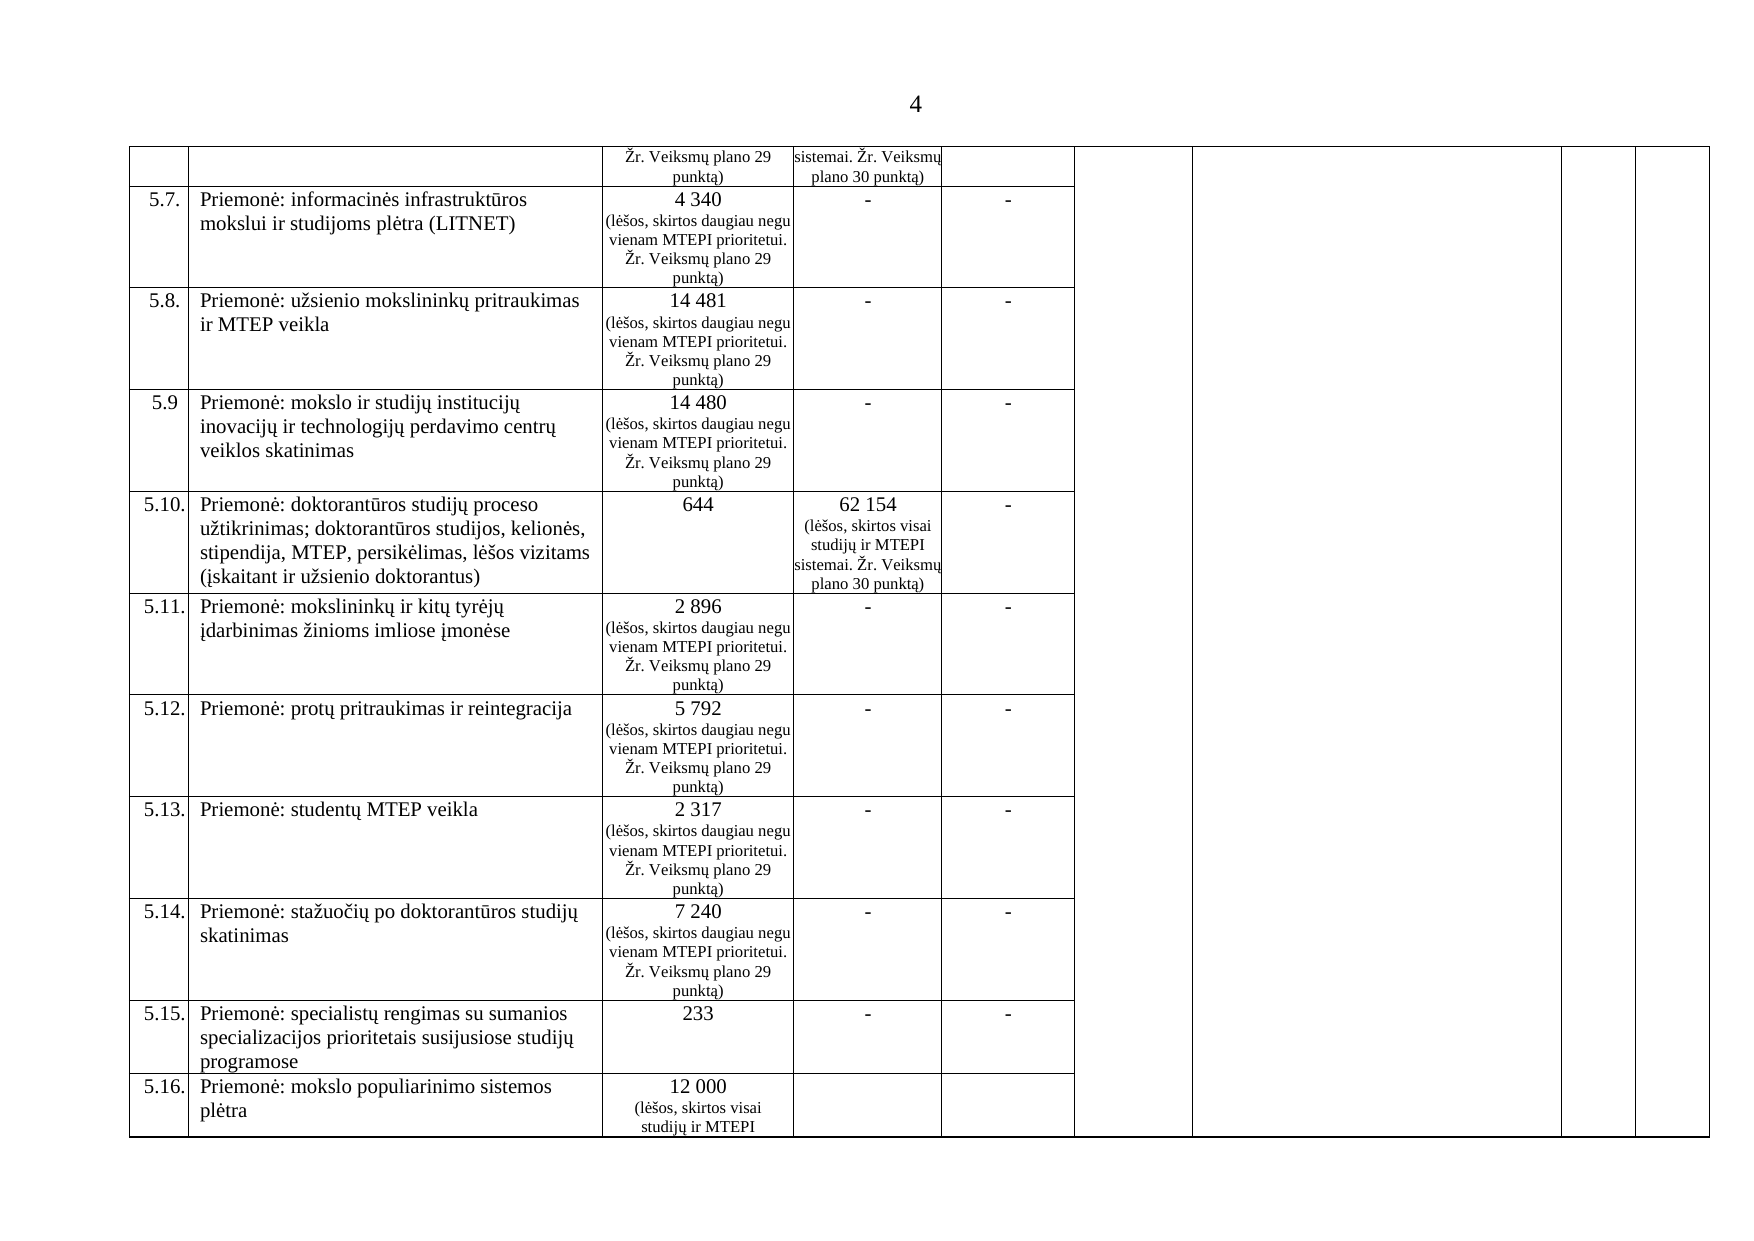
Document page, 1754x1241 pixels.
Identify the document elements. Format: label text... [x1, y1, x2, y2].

table_cell - [942, 1001, 1074, 1073]
table_cell sistemai. Žr. Veiksmų plano 30 punktą) [794, 147, 941, 186]
table_cell - [794, 187, 941, 287]
table_cell 5.13. [130, 797, 188, 898]
table_cell - [794, 390, 941, 491]
table_cell - [942, 695, 1074, 796]
table_cell - [794, 899, 941, 1000]
table_cell - [942, 899, 1074, 1000]
table_cell [1075, 147, 1192, 1136]
table_cell - [794, 1001, 941, 1073]
table_cell Priemonė: studentų MTEP veikla [189, 797, 602, 898]
table_cell 5.10. [130, 492, 188, 593]
table_cell [942, 1074, 1074, 1136]
table_cell - [942, 147, 1074, 186]
table_cell 4 340 (lėšos, skirtos daugiau negu vienam MTEPI prioritetui. Žr. Veiksmų plano 29 punktą) [603, 187, 793, 287]
table_cell Priemonė: protų pritraukimas ir reintegracija [189, 695, 602, 796]
table_cell [130, 147, 188, 186]
table_cell - [942, 187, 1074, 287]
table_cell - [942, 492, 1074, 593]
table_cell Priemonė: specialistų rengimas su sumanios specializacijos prioritetais susijusiose studijų programose [189, 1001, 602, 1073]
table_cell Priemonė: užsienio mokslininkų pritraukimas ir MTEP veikla [189, 288, 602, 389]
table_cell Priemonė: mokslininkų ir kitų tyrėjų įdarbinimas žinioms imliose įmonėse [189, 594, 602, 694]
table_cell 62 154 (lėšos, skirtos visai studijų ir MTEPI sistemai. Žr. Veiksmų plano 30 punktą) [794, 492, 941, 593]
table_cell Žr. Veiksmų plano 29 punktą) [603, 147, 793, 186]
table_cell - [794, 288, 941, 389]
table_cell Priemonė: stažuočių po doktorantūros studijų skatinimas [189, 899, 602, 1000]
table_cell 14 481 (lėšos, skirtos daugiau negu vienam MTEPI prioritetui. Žr. Veiksmų plano 29 punktą) [603, 288, 793, 389]
table_cell Priemonė: mokslo populiarinimo sistemos plėtra [189, 1074, 602, 1136]
table_cell 5.14. [130, 899, 188, 1000]
table_cell - [794, 797, 941, 898]
table_cell 5.12. [130, 695, 188, 796]
table_cell - [942, 288, 1074, 389]
table_cell - [942, 390, 1074, 491]
table_cell 644 [603, 492, 793, 593]
table_cell 5.9 [130, 390, 188, 491]
table_cell 14 480 (lėšos, skirtos daugiau negu vienam MTEPI prioritetui. Žr. Veiksmų plano 29 punktą) [603, 390, 793, 491]
table_cell 5.7. [130, 187, 188, 287]
table_cell 2 896 (lėšos, skirtos daugiau negu vienam MTEPI prioritetui. Žr. Veiksmų plano 29 punktą) [603, 594, 793, 694]
table_cell [1193, 147, 1561, 1136]
table_cell 233 [603, 1001, 793, 1073]
table_cell - [794, 594, 941, 694]
table_cell [1562, 147, 1635, 1136]
table_cell 5.11. [130, 594, 188, 694]
table_cell 7 240 (lėšos, skirtos daugiau negu vienam MTEPI prioritetui. Žr. Veiksmų plano 29 punktą) [603, 899, 793, 1000]
table_cell 2 317 (lėšos, skirtos daugiau negu vienam MTEPI prioritetui. Žr. Veiksmų plano 29 punktą) [603, 797, 793, 898]
table_cell Priemonė: informacinės infrastruktūros mokslui ir studijoms plėtra (LITNET) [189, 187, 602, 287]
table_cell [189, 147, 602, 186]
table_cell 5.16. [130, 1074, 188, 1136]
table_cell [1636, 147, 1709, 1136]
table_cell - [942, 594, 1074, 694]
table_cell - [942, 797, 1074, 898]
table_cell [794, 1074, 941, 1136]
table_cell 5 792 (lėšos, skirtos daugiau negu vienam MTEPI prioritetui. Žr. Veiksmų plano 29 punktą) [603, 695, 793, 796]
table_cell 12 000 (lėšos, skirtos visai studijų ir MTEPI [603, 1074, 793, 1136]
table_cell 5.8. [130, 288, 188, 389]
table_cell Priemonė: mokslo ir studijų institucijų inovacijų ir technologijų perdavimo centrų veiklos skatinimas [189, 390, 602, 491]
table_cell 5.15. [130, 1001, 188, 1073]
table_cell - [794, 695, 941, 796]
table_cell Priemonė: doktorantūros studijų proceso užtikrinimas; doktorantūros studijos, kelionės, stipendija, MTEP, persikėlimas, lėšos vizitams (įskaitant ir užsienio doktorantus) [189, 492, 602, 593]
